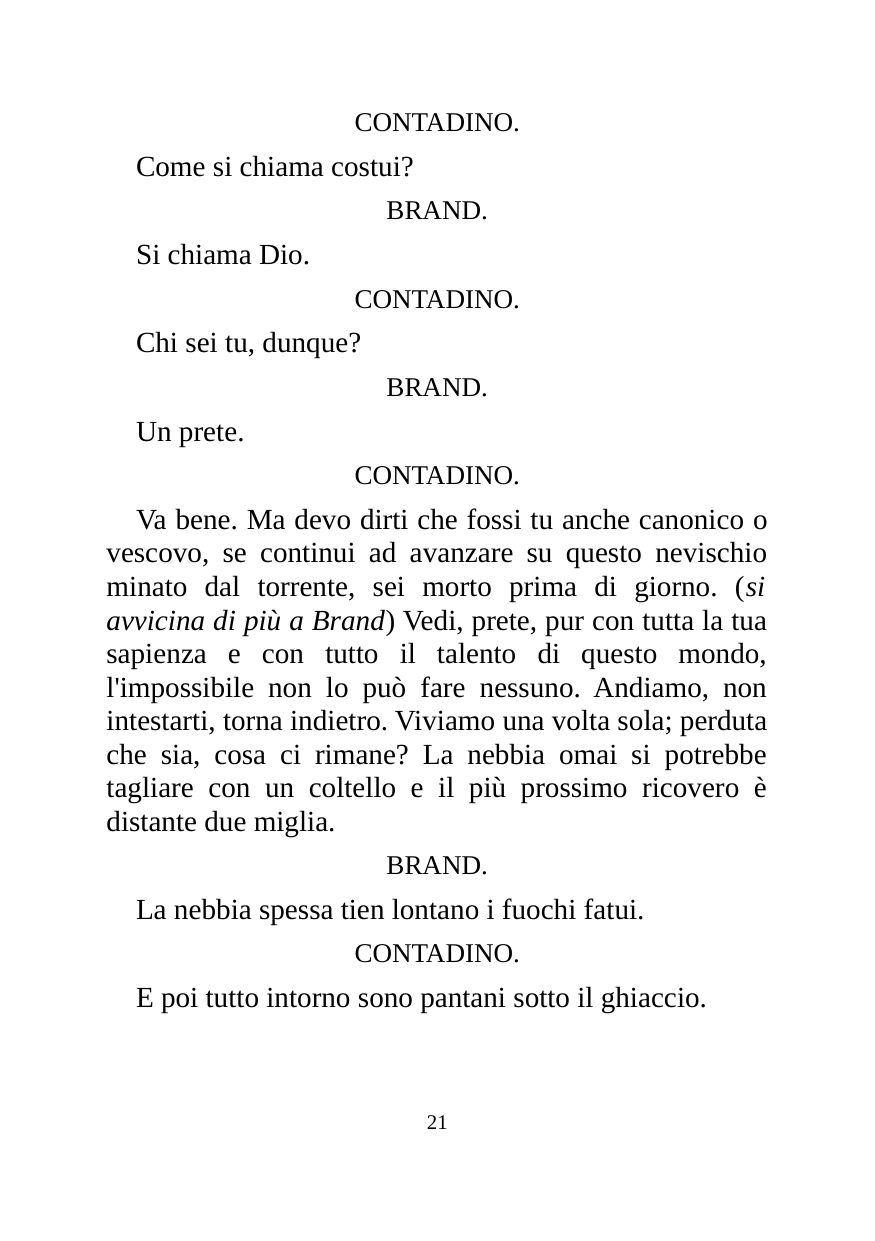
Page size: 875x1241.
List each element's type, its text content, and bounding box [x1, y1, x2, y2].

text CONTADINO. [106, 283, 768, 314]
text BRAND. [106, 194, 768, 226]
text CONTADINO. [106, 459, 768, 490]
text CONTADINO. [106, 937, 768, 969]
text Come si chiama costui? [106, 149, 768, 183]
text BRAND. [106, 371, 768, 402]
text Si chiama Dio. [106, 237, 768, 271]
text La nebbia spessa tien lontano i fuochi fatui. [106, 892, 768, 926]
text BRAND. [106, 849, 768, 880]
text Va bene. Ma devo dirti che fossi tu anche canonico o vescovo, se continui ad avanzare su questo nevischio minato dal torrente, sei morto prima di giorno. (si avvicina di più a Brand) Vedi, prete, pur con tutta la tua sapienza e con tutto il talento di questo mondo, l'impossibile non lo può fare nessuno. Andiamo, non intestarti, torna indietro. Viviamo una volta sola; perduta che sia, cosa ci rimane? La nebbia omai si potrebbe tagliare con un coltello e il più prossimo ricovero è distante due miglia. [106, 502, 768, 837]
text Un prete. [106, 414, 768, 447]
text Chi sei tu, dunque? [106, 326, 768, 359]
text CONTADINO. [106, 106, 768, 137]
text E poi tutto intorno sono pantani sotto il ghiaccio. [106, 980, 768, 1014]
